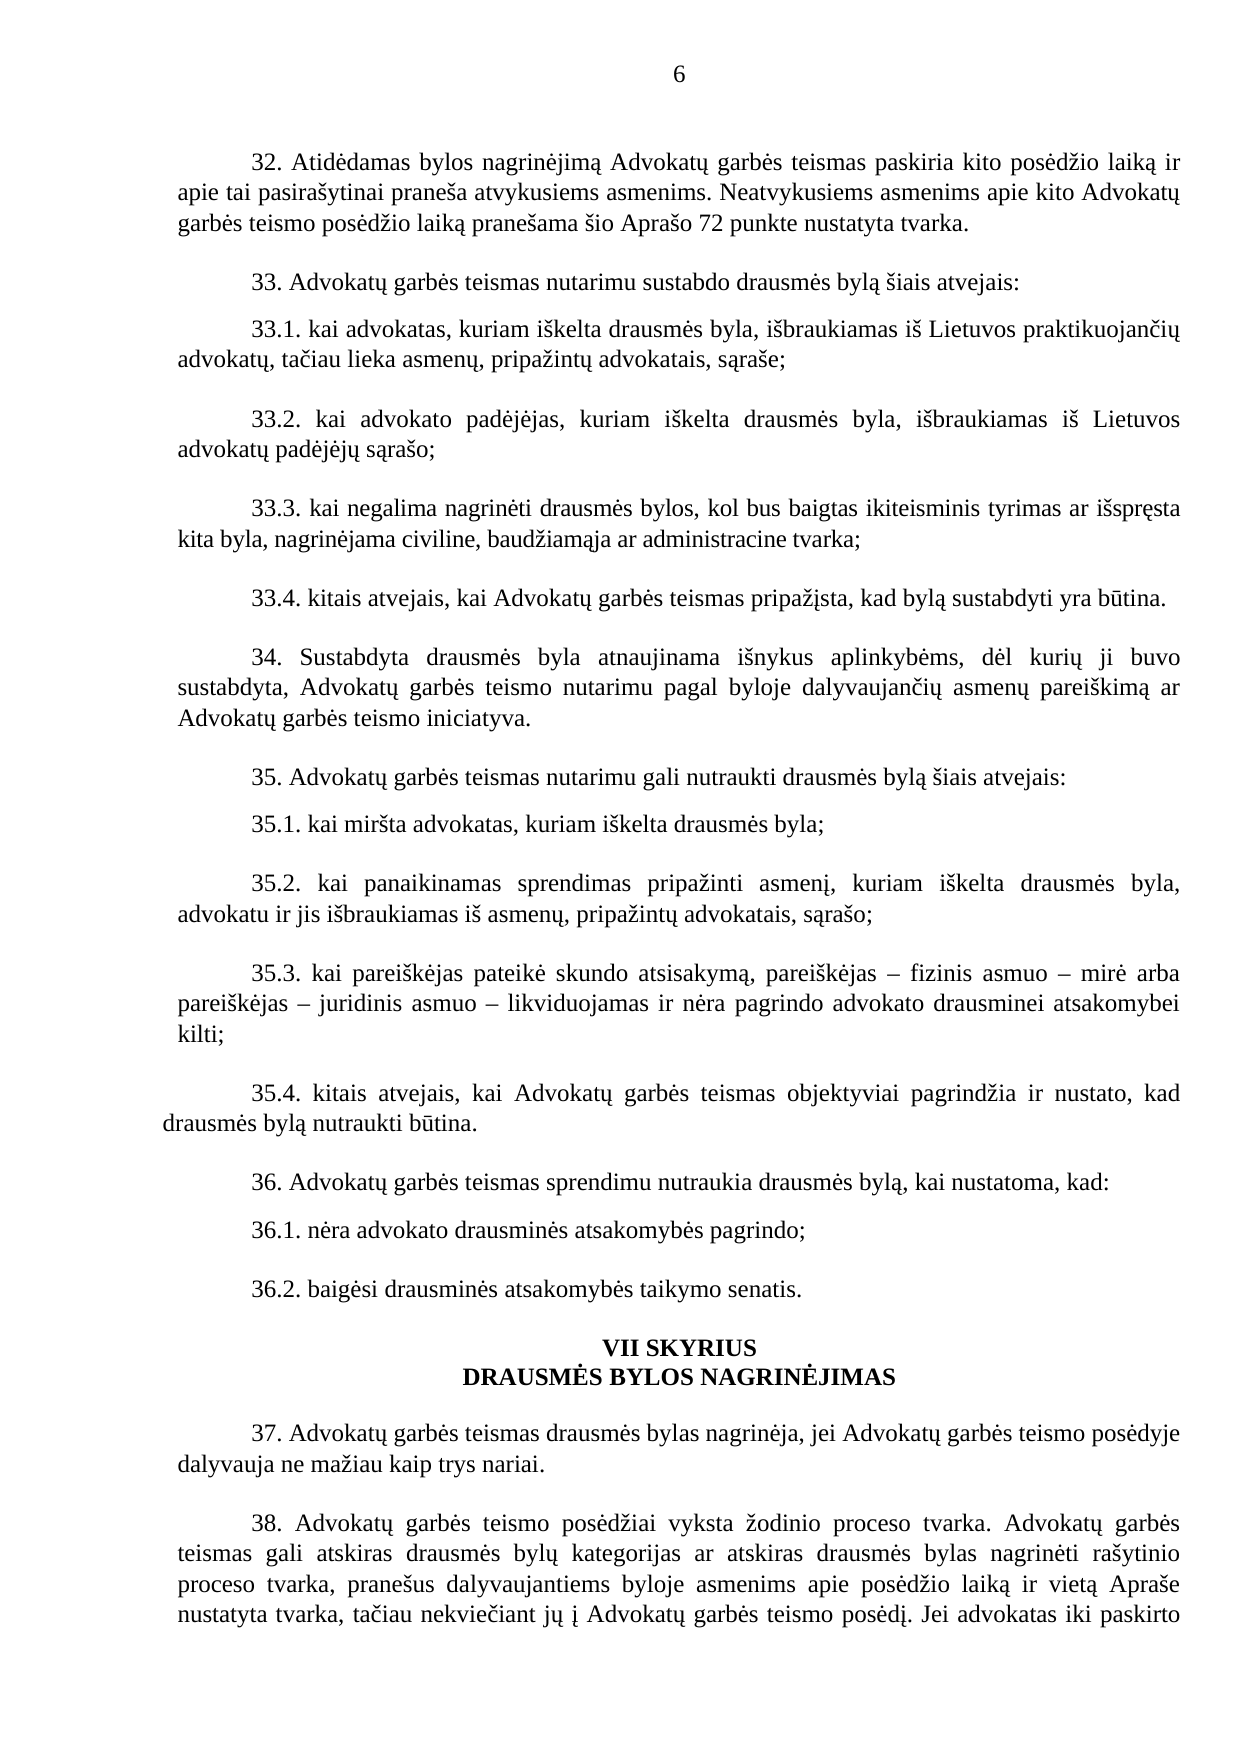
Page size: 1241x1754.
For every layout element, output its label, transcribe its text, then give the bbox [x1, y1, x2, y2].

text 34. Sustabdyta drausmės byla atnaujinama išnykus aplinkybėms, dėl kurių ji buvo sustabdyta, Advokatų garbės teismo nutarimu pagal byloje dalyvaujančių asmenų pareiškimą ar Advokatų garbės teismo iniciatyva. [177, 642, 1181, 732]
text 38. Advokatų garbės teismo posėdžiai vyksta žodinio proceso tvarka. Advokatų garbės teismas gali atskiras drausmės bylų kategorijas ar atskiras drausmės bylas nagrinėti rašytinio proceso tvarka, pranešus dalyvaujantiems byloje asmenims apie posėdžio laiką ir vietą Apraše nustatyta tvarka, tačiau nekviečiant jų į Advokatų garbės teismo posėdį. Jei advokatas iki paskirto [177, 1508, 1181, 1628]
text 33.4. kitais atvejais, kai Advokatų garbės teismas pripažįsta, kad bylą sustabdyti yra būtina. [177, 583, 1181, 612]
text 35.4. kitais atvejais, kai Advokatų garbės teismas objektyviai pagrindžia ir nustato, kad drausmės bylą nutraukti būtina. [162, 1078, 1181, 1137]
text VII SKYRIUS [177, 1333, 1181, 1362]
text 35.2. kai panaikinamas sprendimas pripažinti asmenį, kuriam iškelta drausmės byla, advokatu ir jis išbraukiamas iš asmenų, pripažintų advokatais, sąrašo; [177, 868, 1181, 927]
text 37. Advokatų garbės teismas drausmės bylas nagrinėja, jei Advokatų garbės teismo posėdyje dalyvauja ne mažiau kaip trys nariai. [177, 1418, 1181, 1478]
text DRAUSMĖS BYLOS NAGRINĖJIMAS [177, 1362, 1181, 1391]
text 36.1. nėra advokato drausminės atsakomybės pagrindo; [177, 1215, 1181, 1243]
text 33.3. kai negalima nagrinėti drausmės bylos, kol bus baigtas ikiteisminis tyrimas ar išspręsta kita byla, nagrinėjama civiline, baudžiamąja ar administracine tvarka; [177, 493, 1181, 552]
text 35.3. kai pareiškėjas pateikė skundo atsisakymą, pareiškėjas – fizinis asmuo – mirė arba pareiškėjas – juridinis asmuo – likviduojamas ir nėra pagrindo advokato drausminei atsakomybei kilti; [177, 958, 1181, 1047]
text 36. Advokatų garbės teismas sprendimu nutraukia drausmės bylą, kai nustatoma, kad: [177, 1167, 1181, 1196]
text 33.1. kai advokatas, kuriam iškelta drausmės byla, išbraukiamas iš Lietuvos praktikuojančių advokatų, tačiau lieka asmenų, pripažintų advokatais, sąraše; [177, 314, 1181, 373]
text 32. Atidėdamas bylos nagrinėjimą Advokatų garbės teismas paskiria kito posėdžio laiką ir apie tai pasirašytinai praneša atvykusiems asmenims. Neatvykusiems asmenims apie kito Advokatų garbės teismo posėdžio laiką pranešama šio Aprašo 72 punkte nustatyta tvarka. [177, 147, 1181, 236]
text 35.1. kai miršta advokatas, kuriam iškelta drausmės byla; [177, 809, 1181, 838]
text 35. Advokatų garbės teismas nutarimu gali nutraukti drausmės bylą šiais atvejais: [177, 762, 1181, 791]
text 33. Advokatų garbės teismas nutarimu sustabdo drausmės bylą šiais atvejais: [177, 267, 1181, 296]
text 33.2. kai advokato padėjėjas, kuriam iškelta drausmės byla, išbraukiamas iš Lietuvos advokatų padėjėjų sąrašo; [177, 404, 1181, 463]
text 36.2. baigėsi drausminės atsakomybės taikymo senatis. [177, 1274, 1181, 1303]
